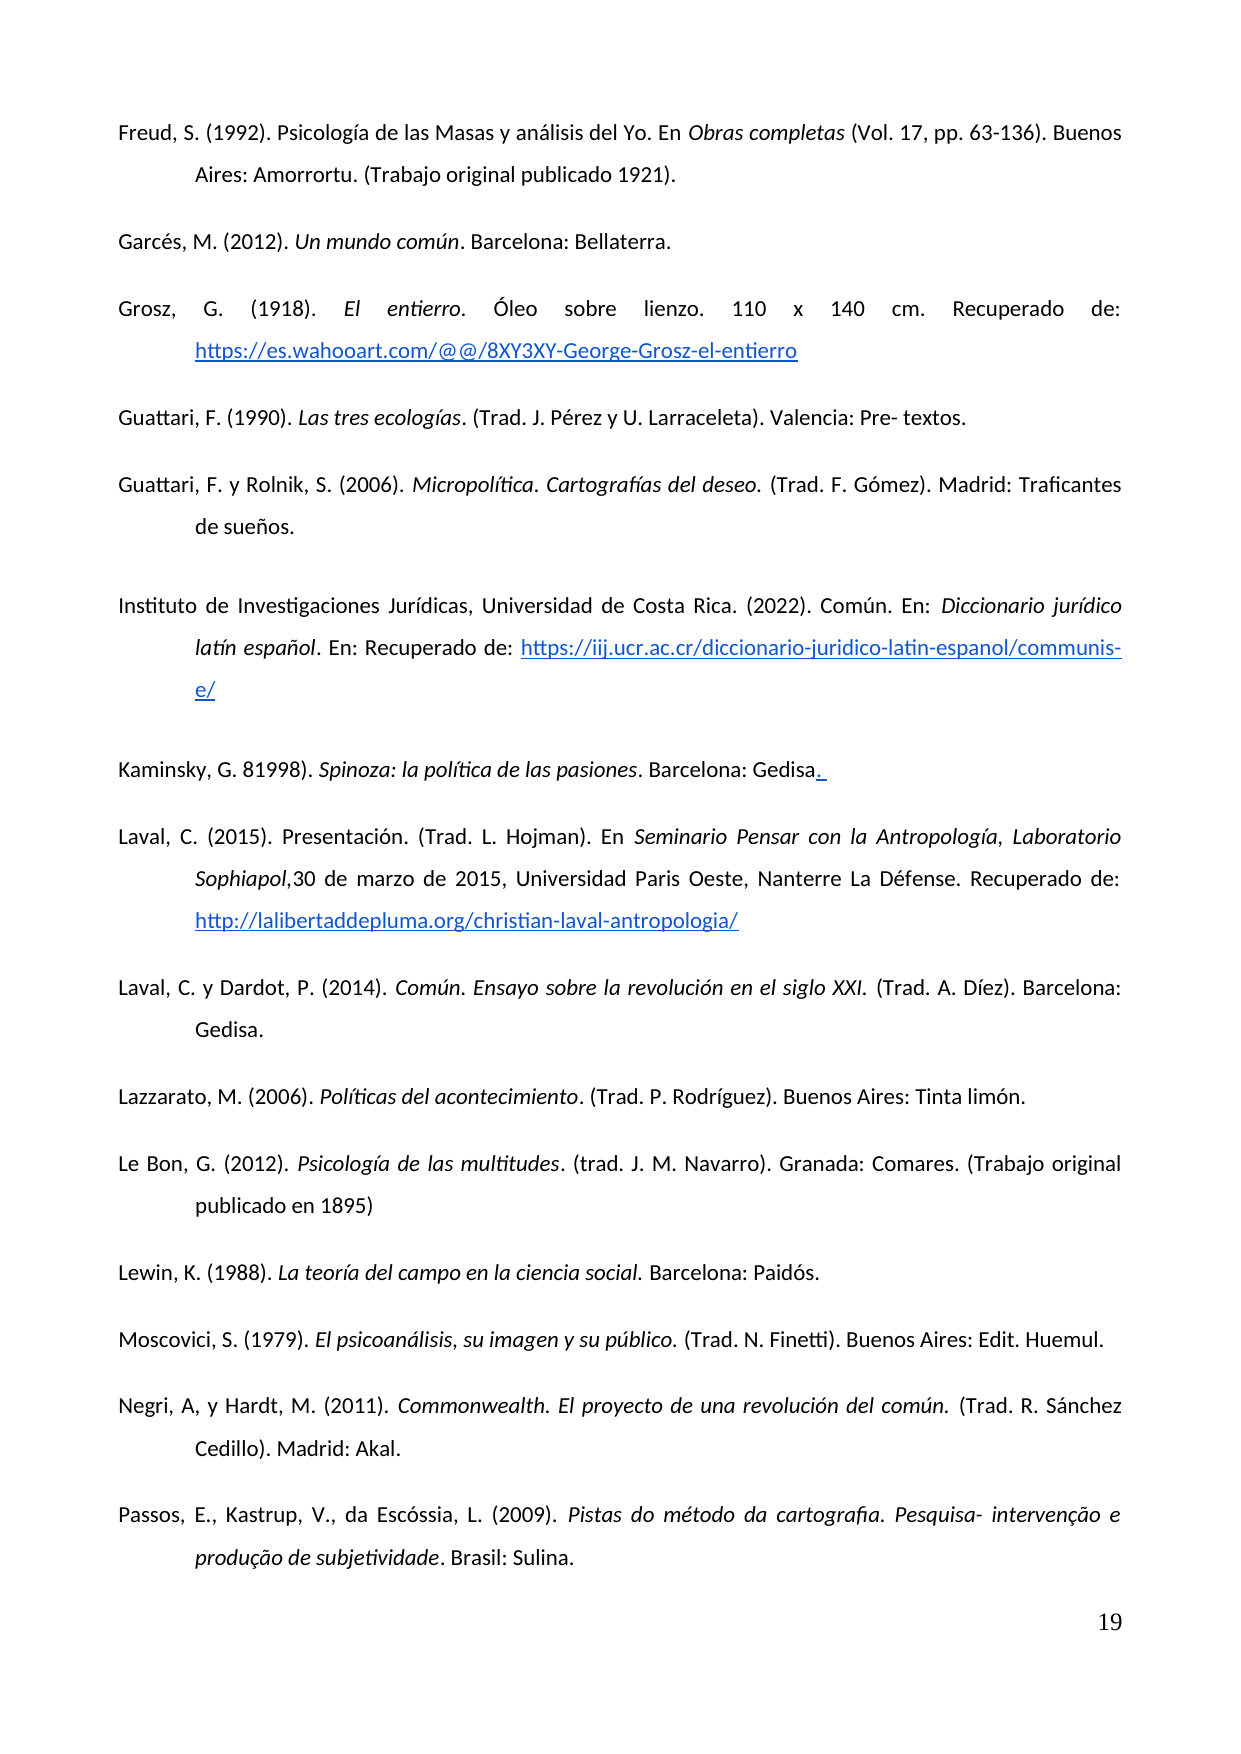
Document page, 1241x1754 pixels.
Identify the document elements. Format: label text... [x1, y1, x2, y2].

text Moscovici, S. (1979). El psicoanálisis, su imagen y su público. (Trad. N. Finetti). Buenos Aires: Edit. Huemul. [118, 1325, 1122, 1353]
text Le Bon, G. (2012). Psicología de las multitudes. (trad. J. M. Navarro). Granada: Comares. (Trabajo original publicado en 1895) [118, 1149, 1122, 1219]
text Grosz, G. (1918). El entierro. Óleo sobre lienzo. 110 x 140 cm. Recuperado de: https://es.wahooart.com/@@/8XY3XY-George-Grosz-el-entierro [118, 294, 1122, 364]
text Laval, C. y Dardot, P. (2014). Común. Ensayo sobre la revolución en el siglo XXI. (Trad. A. Díez). Barcelona: Gedisa. [118, 973, 1122, 1043]
text Kaminsky, G. 81998). Spinoza: la política de las pasiones. Barcelona: Gedisa. [118, 755, 1122, 783]
text Freud, S. (1992). Psicología de las Masas y análisis del Yo. En Obras completas (Vol. 17, pp. 63-136). Buenos Aires: Amorrortu. (Trabajo original publicado 1921). [118, 118, 1122, 188]
text Negri, A, y Hardt, M. (2011). Commonwealth. El proyecto de una revolución del común. (Trad. R. Sánchez Cedillo). Madrid: Akal. [118, 1392, 1122, 1462]
text Guattari, F. y Rolnik, S. (2006). Micropolítica. Cartografías del deseo. (Trad. F. Gómez). Madrid: Traficantes de sueños. [118, 470, 1122, 540]
text Lazzarato, M. (2006). Políticas del acontecimiento. (Trad. P. Rodríguez). Buenos Aires: Tinta limón. [118, 1082, 1122, 1110]
text Passos, E., Kastrup, V., da Escóssia, L. (2009). Pistas do método da cartografia. Pesquisa- intervenção e produção de subjetividade. Brasil: Sulina. [118, 1501, 1122, 1571]
text Guattari, F. (1990). Las tres ecologías. (Trad. J. Pérez y U. Larraceleta). Valencia: Pre- textos. [118, 403, 1122, 431]
text Laval, C. (2015). Presentación. (Trad. L. Hojman). En Seminario Pensar con la Antropología, Laboratorio Sophiapol,30 de marzo de 2015, Universidad Paris Oeste, Nanterre La Défense. Recuperado de: http://lalibertaddepluma.org/christian-laval-antropologia/ [118, 822, 1122, 934]
subtitle Instituto de Investigaciones Jurídicas, Universidad de Costa Rica. (2022). Común. En: Diccionario jurídico latín español. En: Recuperado de: https://iij.ucr.ac.cr/diccionario-juridico-latin-espanol/communis-e/ [118, 591, 1122, 703]
text Garcés, M. (2012). Un mundo común. Barcelona: Bellaterra. [118, 227, 1122, 255]
text Lewin, K. (1988). La teoría del campo en la ciencia social. Barcelona: Paidós. [118, 1258, 1122, 1286]
